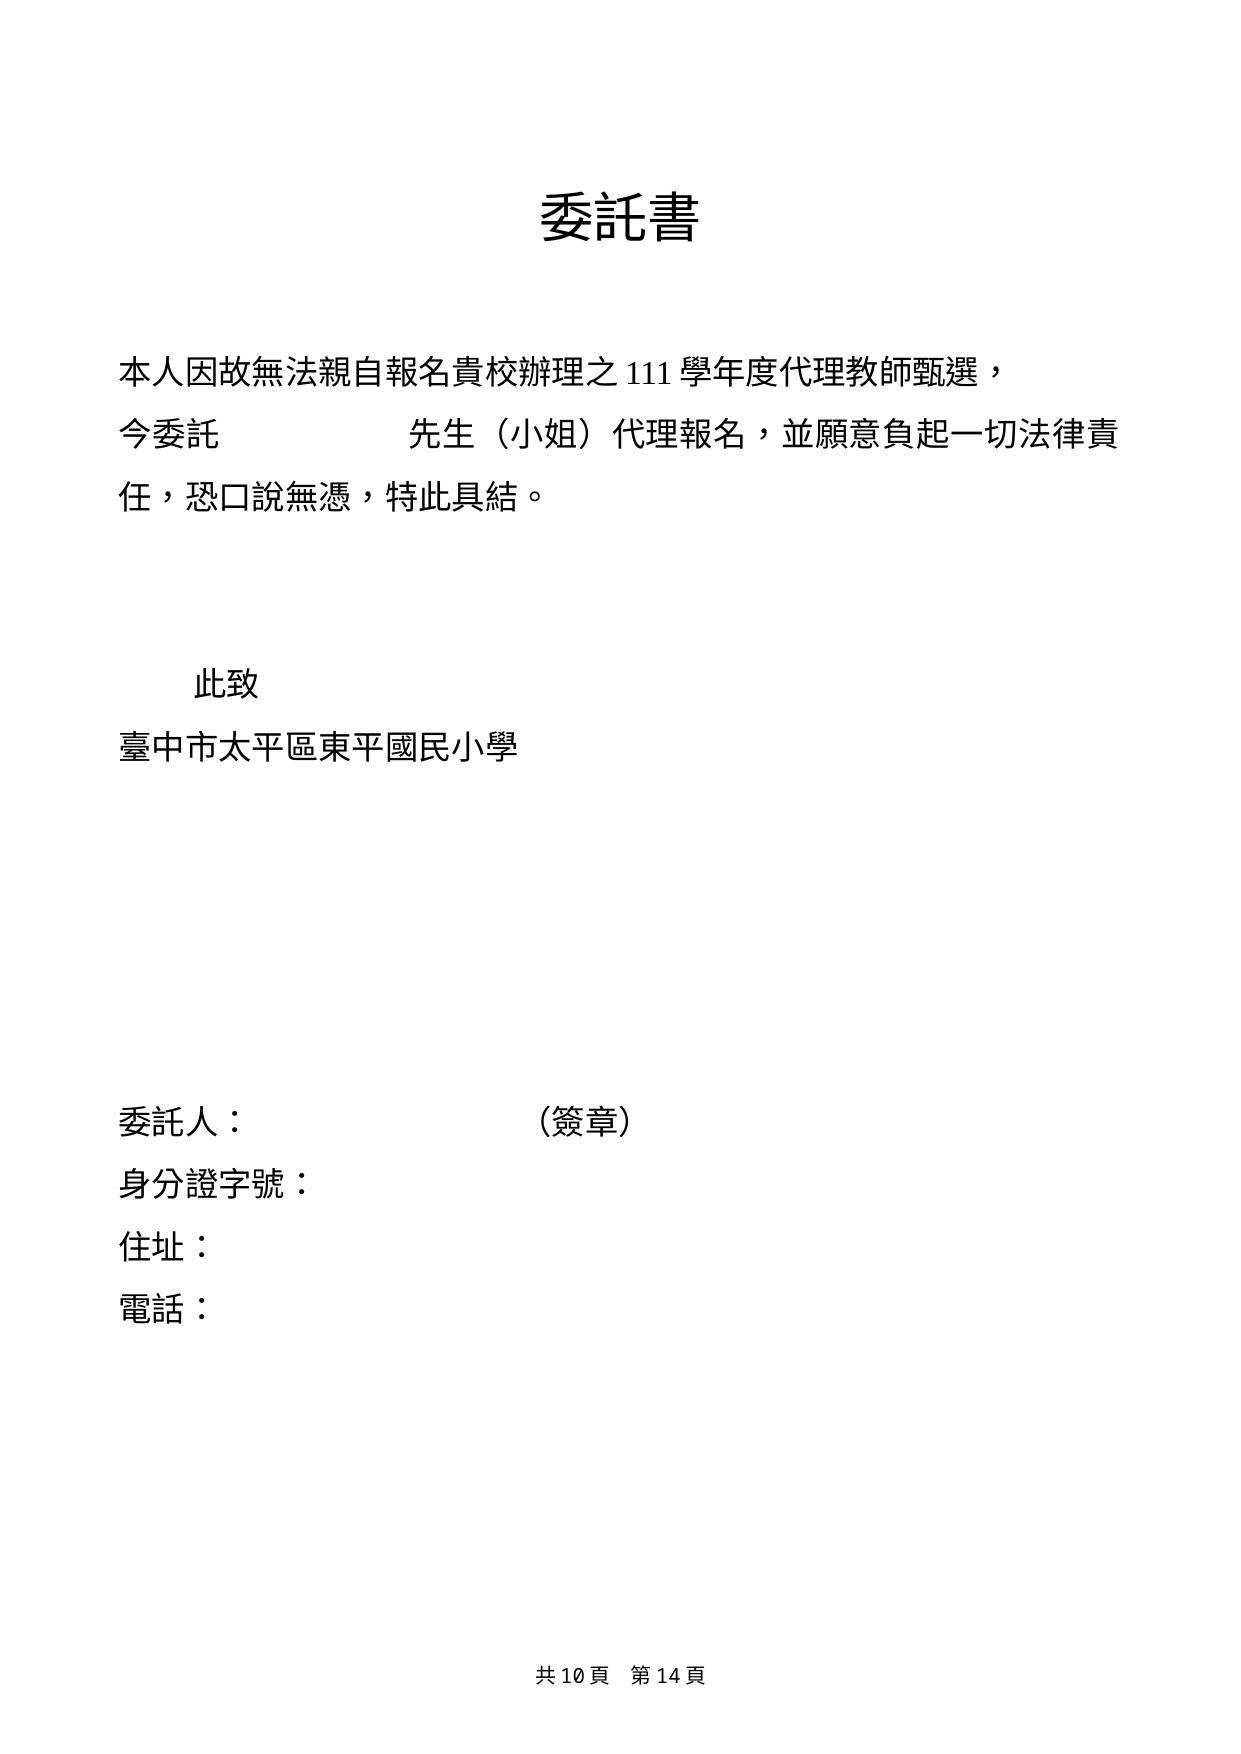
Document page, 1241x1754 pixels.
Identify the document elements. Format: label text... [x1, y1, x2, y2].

text 臺中市太平區東平國民小學 [118, 703, 1122, 766]
text 今委託 先生（小姐）代理報名，並願意負起一切法律責任，恐口說無憑，特此具結。 [118, 391, 1122, 516]
text 電話： [118, 1266, 1122, 1328]
text 委託書 [118, 141, 1122, 266]
text 委託人： （簽章） [118, 1078, 1122, 1141]
text 本人因故無法親自報名貴校辦理之111學年度代理教師甄選， [118, 328, 1122, 391]
text 此致 [118, 641, 1122, 703]
text 住址： [118, 1203, 1122, 1266]
text 身分證字號： [118, 1141, 1122, 1203]
